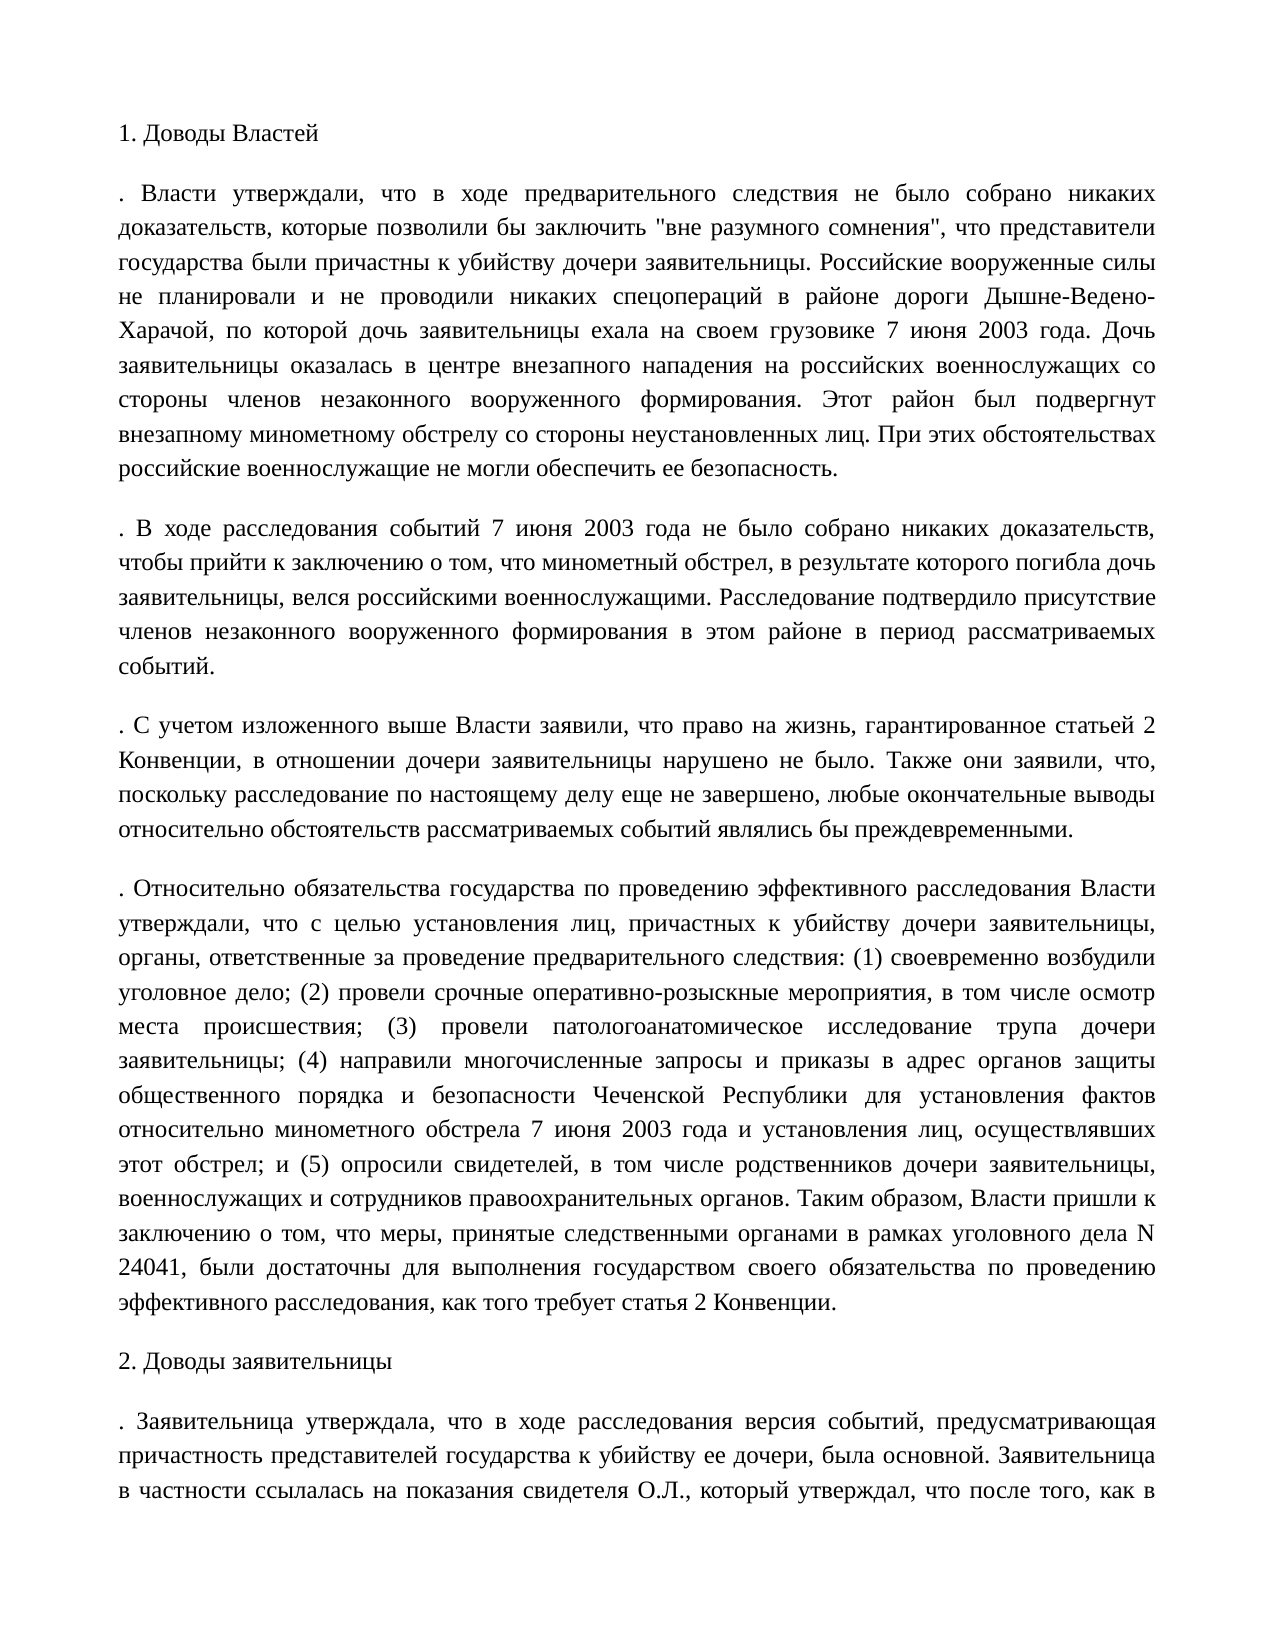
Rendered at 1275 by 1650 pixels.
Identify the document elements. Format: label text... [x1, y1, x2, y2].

text 1. Доводы Властей [118, 118, 1157, 147]
text . С учетом изложенного выше Власти заявили, что право на жизнь, гарантированное статьей 2 Конвенции, в отношении дочери заявительницы нарушено не было. Также они заявили, что, поскольку расследование по настоящему делу еще не завершено, любые окончательные выводы относительно обстоятельств рассматриваемых событий являлись бы преждевременными. [118, 710, 1157, 842]
text . Власти утверждали, что в ходе предварительного следствия не было собрано никаких доказательств, которые позволили бы заключить "вне разумного сомнения", что представители государства были причастны к убийству дочери заявительницы. Российские вооруженные силы не планировали и не проводили никаких спецопераций в районе дороги Дышне-Ведено-Харачой, по которой дочь заявительницы ехала на своем грузовике 7 июня 2003 года. Дочь заявительницы оказалась в центре внезапного нападения на российских военнослужащих со стороны членов незаконного вооруженного формирования. Этот район был подвергнут внезапному минометному обстрелу со стороны неустановленных лиц. При этих обстоятельствах российские военнослужащие не могли обеспечить ее безопасность. [118, 178, 1157, 482]
text 2. Доводы заявительницы [118, 1346, 1157, 1375]
text . Относительно обязательства государства по проведению эффективного расследования Власти утверждали, что с целью установления лиц, причастных к убийству дочери заявительницы, органы, ответственные за проведение предварительного следствия: (1) своевременно возбудили уголовное дело; (2) провели срочные оперативно-розыскные мероприятия, в том числе осмотр места происшествия; (3) провели патологоанатомическое исследование трупа дочери заявительницы; (4) направили многочисленные запросы и приказы в адрес органов защиты общественного порядка и безопасности Чеченской Республики для установления фактов относительно минометного обстрела 7 июня 2003 года и установления лиц, осуществлявших этот обстрел; и (5) опросили свидетелей, в том числе родственников дочери заявительницы, военнослужащих и сотрудников правоохранительных органов. Таким образом, Власти пришли к заключению о том, что меры, принятые следственными органами в рамках уголовного дела N 24041, были достаточны для выполнения государством своего обязательства по проведению эффективного расследования, как того требует статья 2 Конвенции. [118, 873, 1157, 1316]
text . В ходе расследования событий 7 июня 2003 года не было собрано никаких доказательств, чтобы прийти к заключению о том, что минометный обстрел, в результате которого погибла дочь заявительницы, велся российскими военнослужащими. Расследование подтвердило присутствие членов незаконного вооруженного формирования в этом районе в период рассматриваемых событий. [118, 513, 1157, 679]
text . Заявительница утверждала, что в ходе расследования версия событий, предусматривающая причастность представителей государства к убийству ее дочери, была основной. Заявительница в частности ссылалась на показания свидетеля О.Л., который утверждал, что после того, как в [118, 1406, 1157, 1504]
